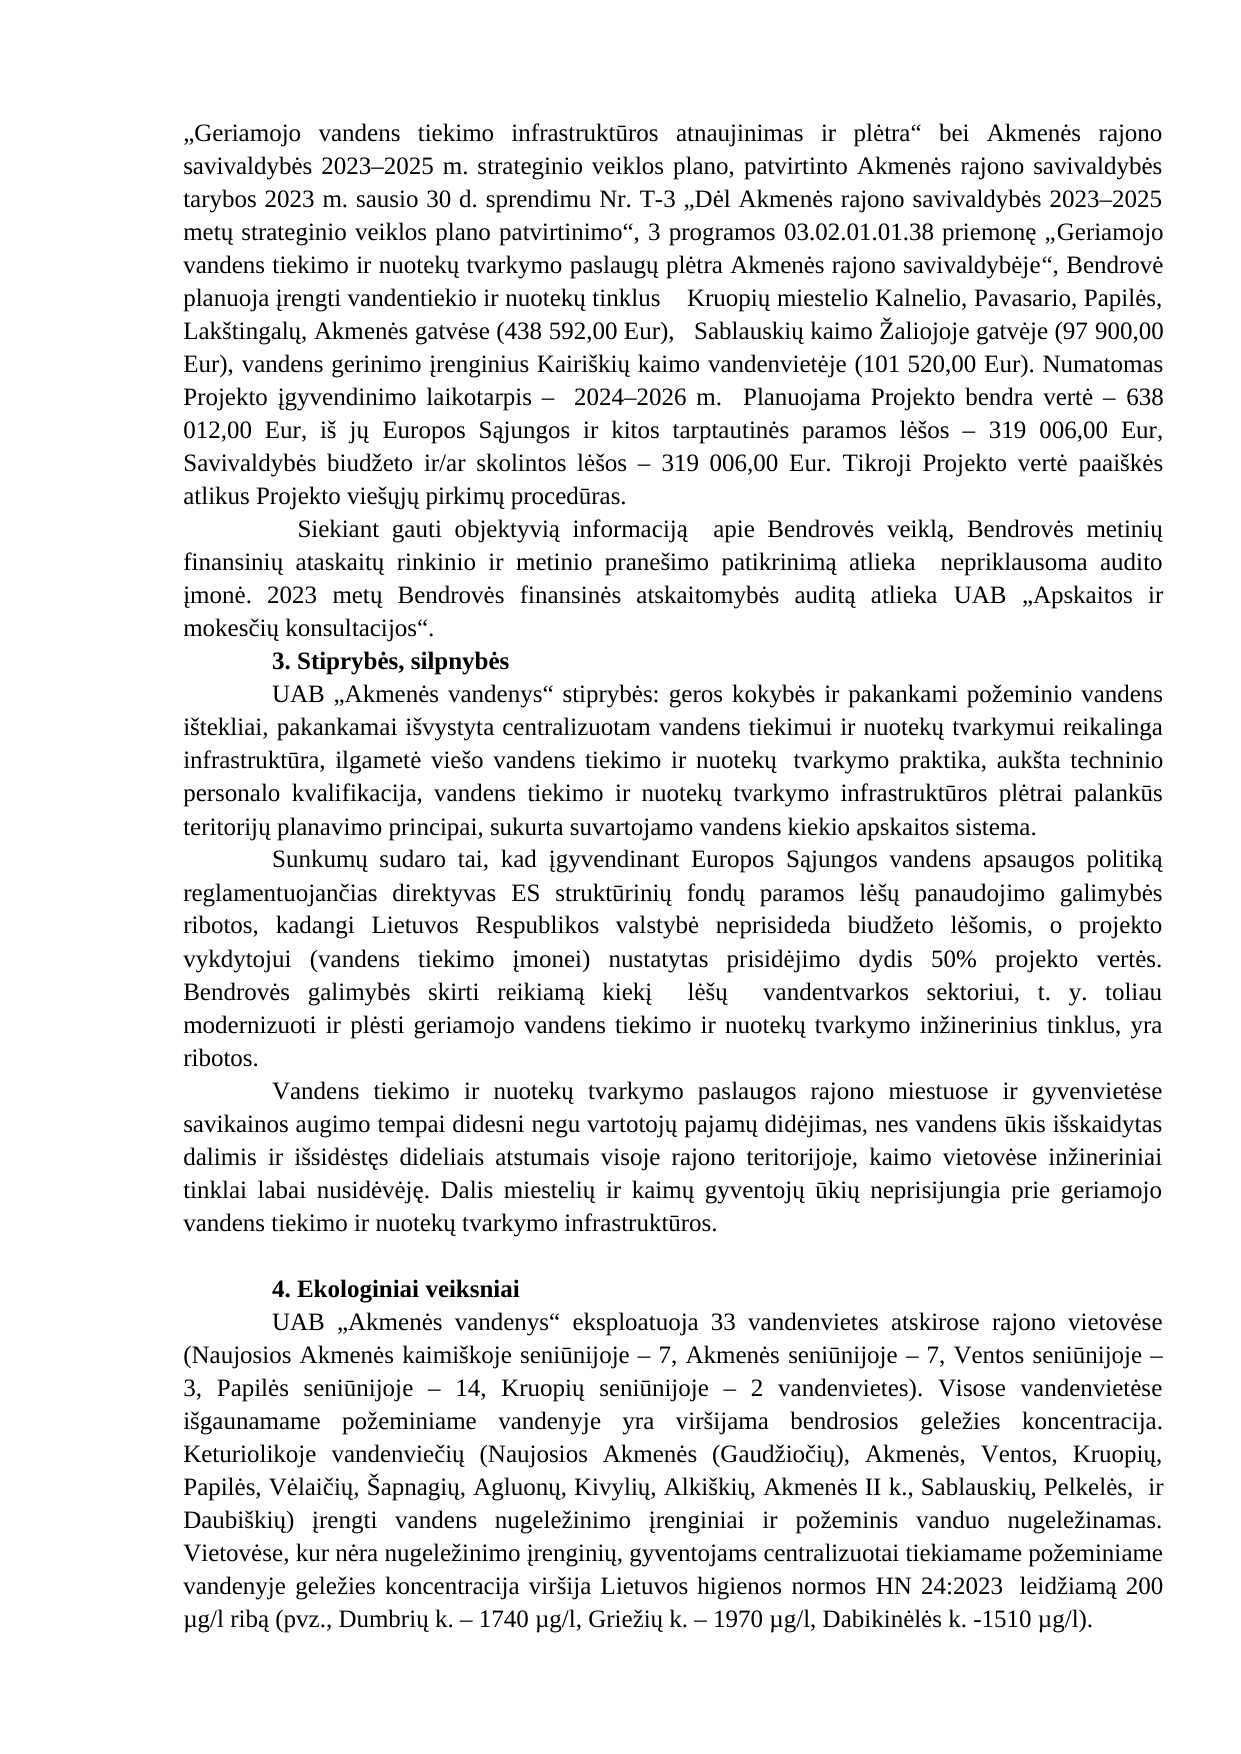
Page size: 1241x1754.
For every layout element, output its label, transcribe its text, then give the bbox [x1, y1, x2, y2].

text UAB „Akmenės vandenys“ stiprybės: geros kokybės ir pakankami požeminio vandens ištekliai, pakankamai išvystyta centralizuotam vandens tiekimui ir nuotekų tvarkymui reikalinga infrastruktūra, ilgametė viešo vandens tiekimo ir nuotekų tvarkymo praktika, aukšta techninio personalo kvalifikacija, vandens tiekimo ir nuotekų tvarkymo infrastruktūros plėtrai palankūs teritorijų planavimo principai, sukurta suvartojamo vandens kiekio apskaitos sistema. [183, 679, 1163, 840]
text 3. Stiprybės, silpnybės [183, 646, 1163, 675]
text „Geriamojo vandens tiekimo infrastruktūros atnaujinimas ir plėtra“ bei Akmenės rajono savivaldybės 2023–2025 m. strateginio veiklos plano, patvirtinto Akmenės rajono savivaldybės tarybos 2023 m. sausio 30 d. sprendimu Nr. T-3 „Dėl Akmenės rajono savivaldybės 2023–2025 metų strateginio veiklos plano patvirtinimo“, 3 programos 03.02.01.01.38 priemonę „Geriamojo vandens tiekimo ir nuotekų tvarkymo paslaugų plėtra Akmenės rajono savivaldybėje“, Bendrovė planuoja įrengti vandentiekio ir nuotekų tinklus Kruopių miestelio Kalnelio, Pavasario, Papilės, Lakštingalų, Akmenės gatvėse (438 592,00 Eur), Sablauskių kaimo Žaliojoje gatvėje (97 900,00 Eur), vandens gerinimo įrenginius Kairiškių kaimo vandenvietėje (101 520,00 Eur). Numatomas Projekto įgyvendinimo laikotarpis – 2024–2026 m. Planuojama Projekto bendra vertė – 638 012,00 Eur, iš jų Europos Sąjungos ir kitos tarptautinės paramos lėšos – 319 006,00 Eur, Savivaldybės biudžeto ir/ar skolintos lėšos – 319 006,00 Eur. Tikroji Projekto vertė paaiškės atlikus Projekto viešųjų pirkimų procedūras. [183, 118, 1163, 510]
text Siekiant gauti objektyvią informaciją apie Bendrovės veiklą, Bendrovės metinių finansinių ataskaitų rinkinio ir metinio pranešimo patikrinimą atlieka nepriklausoma audito įmonė. 2023 metų Bendrovės finansinės atskaitomybės auditą atlieka UAB „Apskaitos ir mokesčių konsultacijos“. [183, 514, 1163, 642]
text UAB „Akmenės vandenys“ eksploatuoja 33 vandenvietes atskirose rajono vietovėse (Naujosios Akmenės kaimiškoje seniūnijoje – 7, Akmenės seniūnijoje – 7, Ventos seniūnijoje – 3, Papilės seniūnijoje – 14, Kruopių seniūnijoje – 2 vandenvietes). Visose vandenvietėse išgaunamame požeminiame vandenyje yra viršijama bendrosios geležies koncentracija. Keturiolikoje vandenviečių (Naujosios Akmenės (Gaudžiočių), Akmenės, Ventos, Kruopių, Papilės, Vėlaičių, Šapnagių, Agluonų, Kivylių, Alkiškių, Akmenės II k., Sablauskių, Pelkelės, ir Daubiškių) įrengti vandens nugeležinimo įrenginiai ir požeminis vanduo nugeležinamas. Vietovėse, kur nėra nugeležinimo įrenginių, gyventojams centralizuotai tiekiamame požeminiame vandenyje geležies koncentracija viršija Lietuvos higienos normos HN 24:2023 leidžiamą 200 µg/l ribą (pvz., Dumbrių k. – 1740 µg/l, Griežių k. – 1970 µg/l, Dabikinėlės k. -1510 µg/l). [183, 1307, 1163, 1633]
text Vandens tiekimo ir nuotekų tvarkymo paslaugos rajono miestuose ir gyvenvietėse savikainos augimo tempai didesni negu vartotojų pajamų didėjimas, nes vandens ūkis išskaidytas dalimis ir išsidėstęs dideliais atstumais visoje rajono teritorijoje, kaimo vietovėse inžineriniai tinklai labai nusidėvėję. Dalis miestelių ir kaimų gyventojų ūkių neprisijungia prie geriamojo vandens tiekimo ir nuotekų tvarkymo infrastruktūros. [183, 1076, 1163, 1237]
text Sunkumų sudaro tai, kad įgyvendinant Europos Sąjungos vandens apsaugos politiką reglamentuojančias direktyvas ES struktūrinių fondų paramos lėšų panaudojimo galimybės ribotos, kadangi Lietuvos Respublikos valstybė neprisideda biudžeto lėšomis, o projekto vykdytojui (vandens tiekimo įmonei) nustatytas prisidėjimo dydis 50% projekto vertės. Bendrovės galimybės skirti reikiamą kiekį lėšų vandentvarkos sektoriui, t. y. toliau modernizuoti ir plėsti geriamojo vandens tiekimo ir nuotekų tvarkymo inžinerinius tinklus, yra ribotos. [183, 844, 1163, 1071]
text 4. Ekologiniai veiksniai [183, 1274, 1163, 1303]
